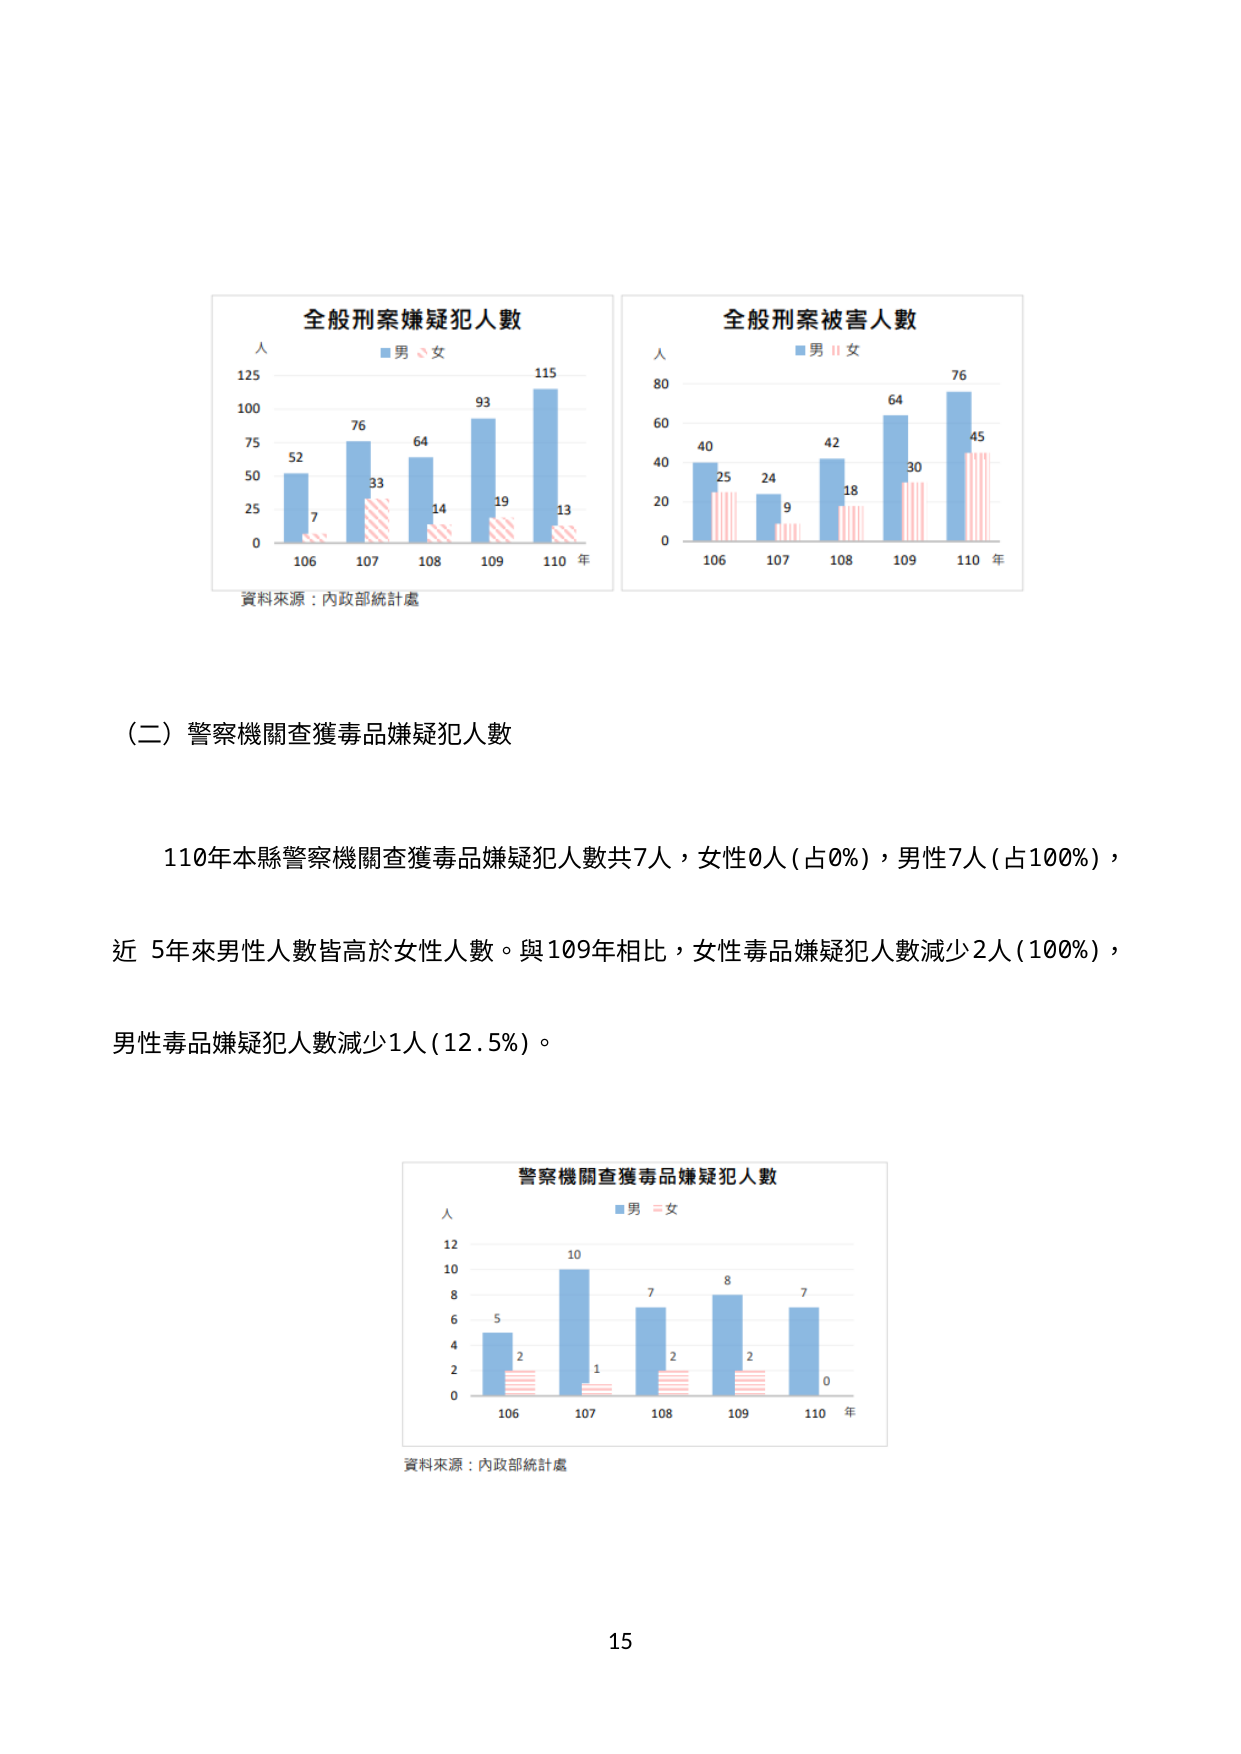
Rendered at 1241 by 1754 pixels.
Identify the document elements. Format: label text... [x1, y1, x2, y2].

text （二）警察機關查獲毒品嫌疑犯人數 [112, 691, 1128, 753]
text 110年本縣警察機關查獲毒品嫌疑犯人數共7人，女性0人(占0%)，男性7人(占100%)，近 5年來男性人數皆高於女性人數。與109年相比，女性毒品嫌疑犯人數減少2人(100%)，男性毒品嫌疑犯人數減少1人(12.5%)。 [112, 815, 1128, 1063]
